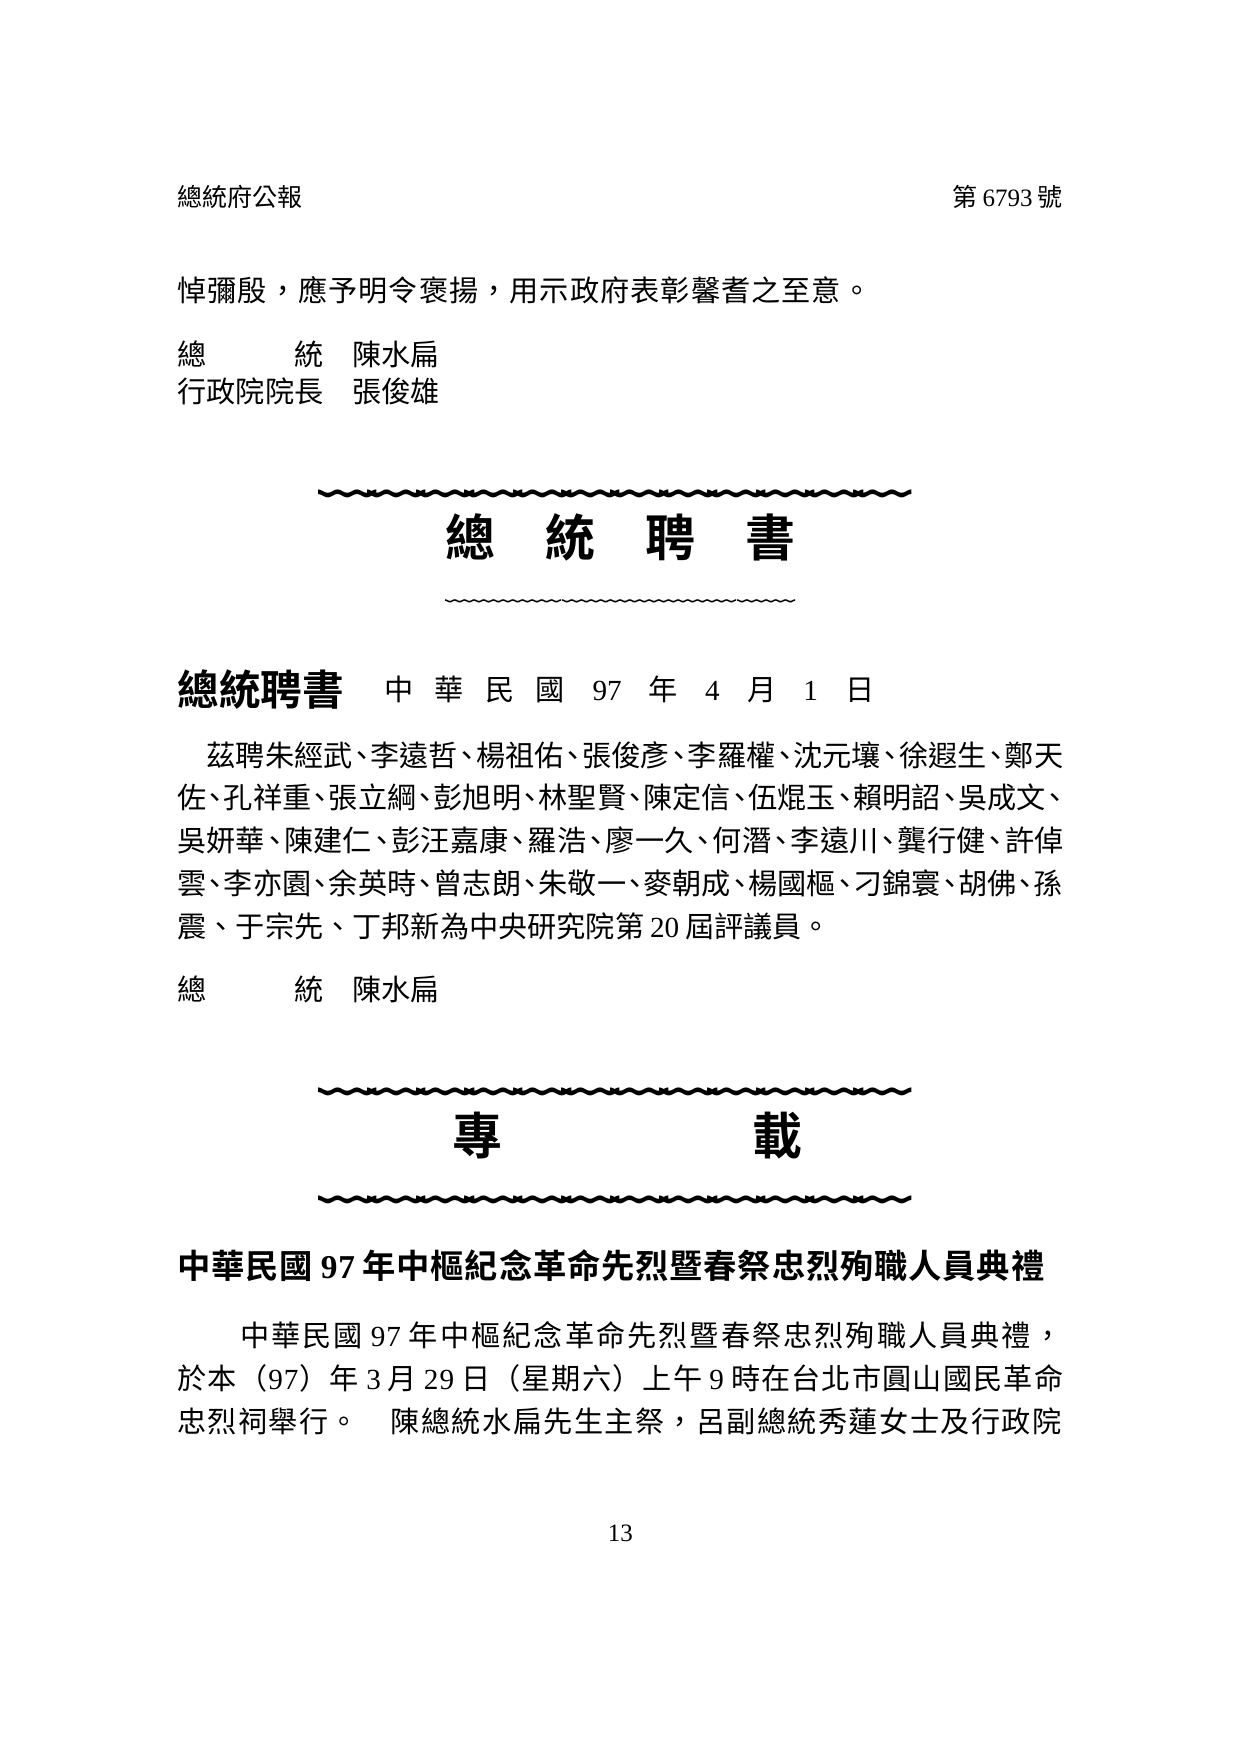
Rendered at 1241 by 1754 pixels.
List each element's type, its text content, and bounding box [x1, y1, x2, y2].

text 中華民國97年中樞紀念革命先烈暨春祭忠烈殉職人員典禮 [177, 1241, 1063, 1287]
text 總 統 陳水扁 [177, 971, 1063, 1008]
text 茲聘朱經武、李遠哲、楊祖佑、張俊彥、李羅權、沈元壤、徐遐生、鄭天佐、孔祥重、張立綱、彭旭明、林聖賢、陳定信、伍焜玉、賴明詔、吳成文、吳妍華、陳建仁、彭汪嘉康、羅浩、廖一久、何潛、李遠川、龔行健、許倬雲、李亦園、余英時、曾志朗、朱敬一、麥朝成、楊國樞、刁錦寰、胡佛、孫震、于宗先、丁邦新為中央研究院第20屆評議員。 [177, 732, 1063, 946]
table_header 總統聘書 [174, 643, 381, 732]
text 行政院院長 張俊雄 [177, 372, 1063, 410]
text ﹏﹏﹏﹏﹏﹏﹏﹏﹏﹏﹏﹏ [177, 1179, 1063, 1204]
text ﹏﹏﹏﹏﹏﹏﹏﹏﹏﹏﹏﹏ [177, 581, 1063, 606]
text ﹏﹏﹏﹏﹏﹏﹏﹏﹏﹏﹏﹏ [177, 472, 1063, 497]
text 總 統 陳水扁 [177, 335, 1063, 372]
text 悼彌殷，應予明令褒揚，用示政府表彰馨耆之至意。 [177, 266, 1063, 310]
text ﹏﹏﹏﹏﹏﹏﹏﹏﹏﹏﹏﹏ [177, 1071, 1063, 1096]
text 總 統 聘 書 [177, 510, 1063, 568]
text 專 載 [192, 1108, 1063, 1166]
text 中華民國97年中樞紀念革命先烈暨春祭忠烈殉職人員典禮，於本（97）年3月29日（星期六）上午9時在台北市圓山國民革命忠烈祠舉行。 陳總統水扁先生主祭，呂副總統秀蓮女士及行政院 [177, 1312, 1063, 1442]
table_header 中華民國97年4月1日 [381, 643, 877, 732]
